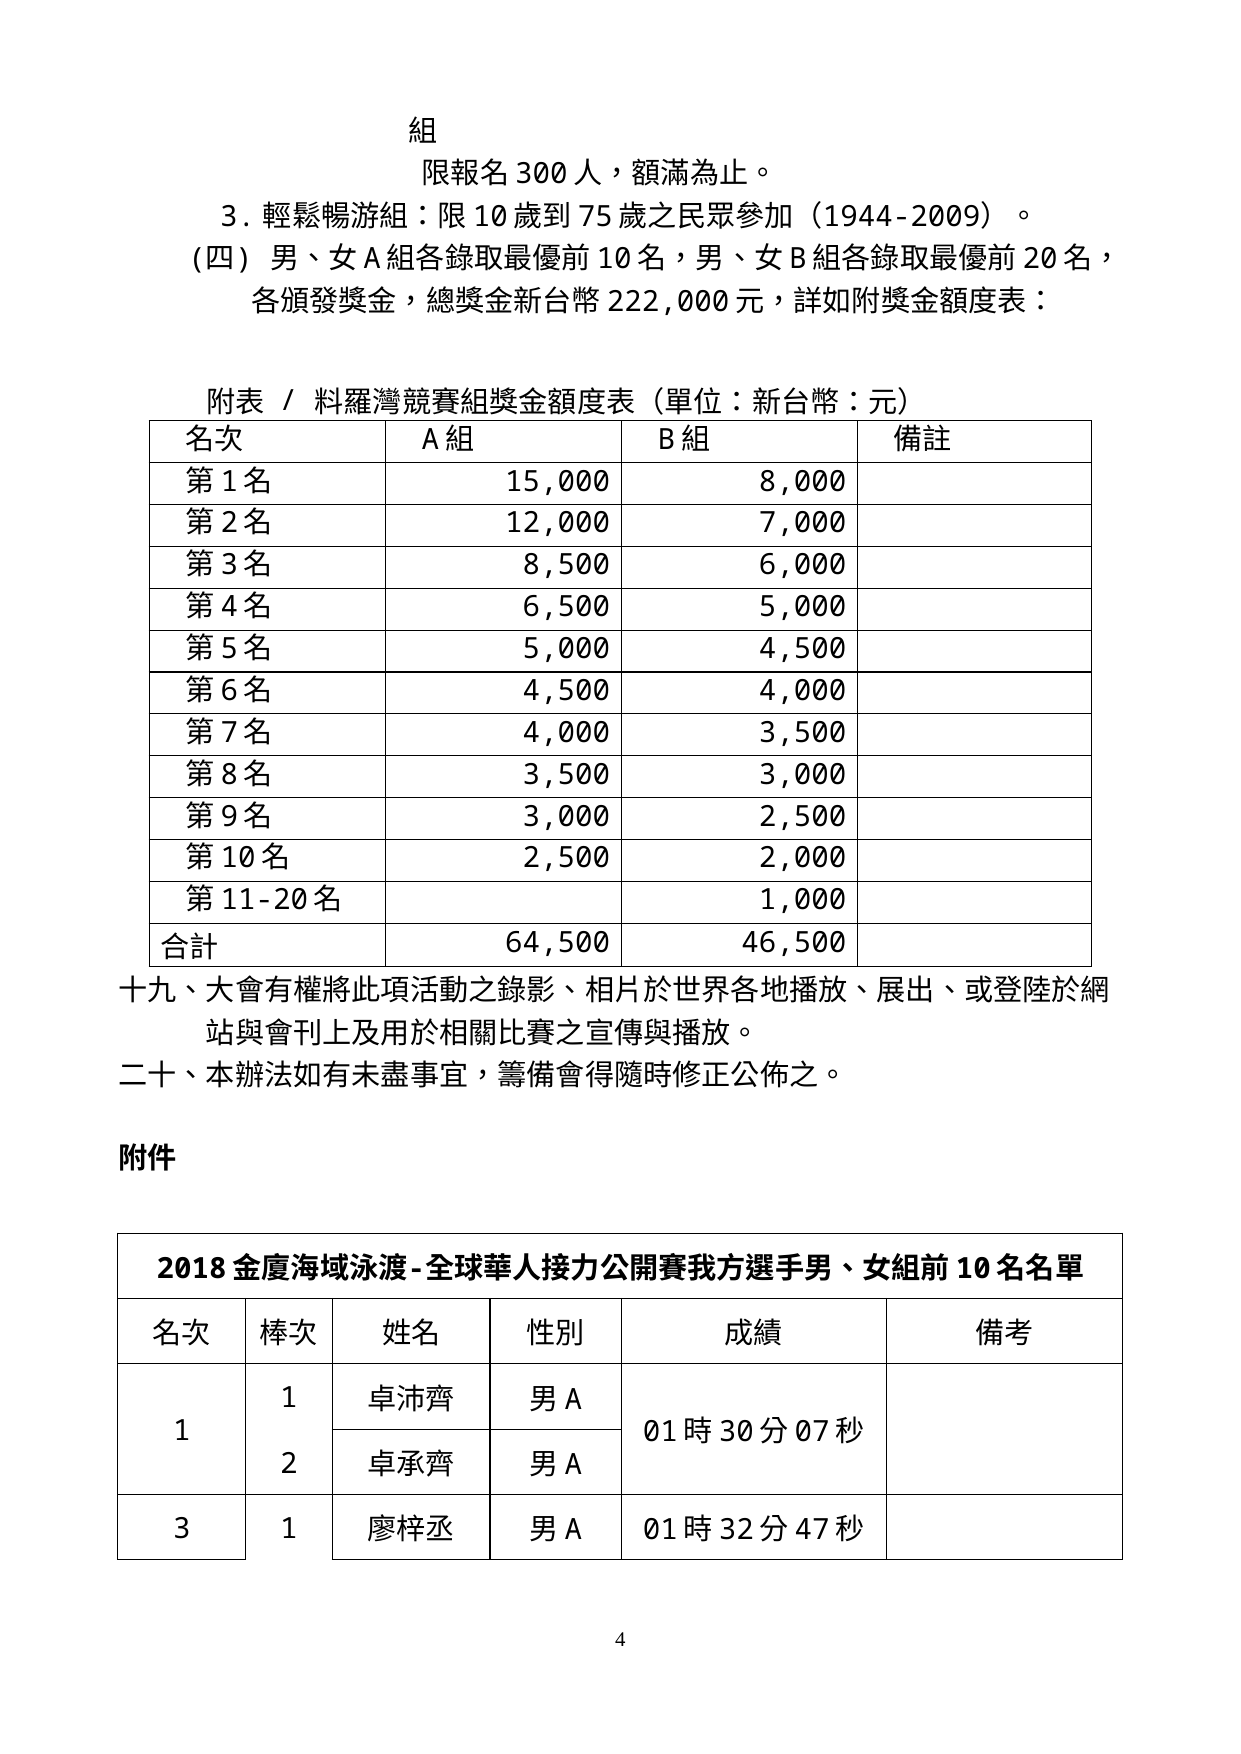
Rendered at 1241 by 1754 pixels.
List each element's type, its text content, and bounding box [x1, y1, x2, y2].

table_cell 性別 [491, 1299, 621, 1363]
table_cell 第8名 [150, 756, 385, 797]
table_cell [858, 756, 1091, 797]
table_cell [887, 1495, 1122, 1559]
table_cell 46,500 [622, 924, 857, 966]
table_cell 第4名 [150, 589, 385, 629]
table_cell 7,000 [622, 505, 857, 546]
table_cell 2,500 [386, 840, 621, 881]
table_cell [858, 924, 1091, 966]
table_cell 名次 [118, 1299, 245, 1363]
table_cell [858, 840, 1091, 881]
table_cell [858, 673, 1091, 713]
table_header 名次 [150, 421, 385, 462]
table_cell 4,000 [386, 714, 621, 755]
table_header 2018金廈海域泳渡-全球華人接力公開賽我方選手男、女組前10名名單 [118, 1234, 1122, 1298]
table_cell [858, 631, 1091, 671]
table_cell 姓名 [333, 1299, 489, 1363]
table_cell [858, 463, 1091, 504]
table_cell 3,000 [622, 756, 857, 797]
table_cell 2,000 [622, 840, 857, 881]
table_cell 01時30分07秒 [622, 1364, 886, 1494]
table_cell 卓承齊 [333, 1430, 489, 1494]
table_cell 備考 [887, 1299, 1122, 1363]
table_cell 男A [491, 1430, 621, 1494]
table_cell 2 [246, 1429, 332, 1494]
table_cell 第10名 [150, 840, 385, 881]
table_cell 3,500 [622, 714, 857, 755]
table_cell 第2名 [150, 505, 385, 546]
table_cell 成績 [622, 1299, 886, 1363]
text 十九、大會有權將此項活動之錄影、相片於世界各地播放、展出、或登陸於網站與會刊上及用於相關比賽之宣傳與播放。 [118, 967, 1122, 1052]
table_cell 3 [118, 1495, 245, 1559]
text 附表 / 料羅灣競賽組獎金額度表（單位：新台幣：元） [192, 358, 1122, 420]
table_cell 3,000 [386, 798, 621, 839]
table_header 備註 [858, 421, 1091, 462]
table_cell 第1名 [150, 463, 385, 504]
table_header A組 [386, 421, 621, 462]
table_cell 8,000 [622, 463, 857, 504]
table_cell 4,500 [386, 673, 621, 713]
table_cell 1 [246, 1495, 332, 1559]
table_cell 卓沛齊 [333, 1364, 489, 1428]
table_cell 12,000 [386, 505, 621, 546]
table_cell 1 [118, 1364, 245, 1494]
table_header B組 [622, 421, 857, 462]
table_cell 男A [491, 1495, 621, 1559]
table_cell [858, 798, 1091, 839]
text 3. 輕鬆暢游組：限10歲到75歲之民眾參加（1944-2009）。 [128, 192, 1122, 235]
table_cell 5,000 [622, 589, 857, 629]
table_cell 3,500 [386, 756, 621, 797]
table_cell 男A [491, 1364, 621, 1428]
table_cell 15,000 [386, 463, 621, 504]
table_cell 4,500 [622, 631, 857, 671]
table_cell 第11-20名 [150, 882, 385, 923]
table_cell 第5名 [150, 631, 385, 671]
table_cell 第6名 [150, 673, 385, 713]
table_cell 第3名 [150, 547, 385, 588]
text 組 [131, 108, 1122, 150]
table_cell 合計 [150, 924, 385, 966]
table_cell 8,500 [386, 547, 621, 588]
table_cell 1,000 [622, 882, 857, 923]
text 二十、本辦法如有未盡事宜，籌備會得隨時修正公佈之。 [118, 1052, 1122, 1094]
table_cell [887, 1364, 1122, 1494]
table_cell 6,000 [622, 547, 857, 588]
table_cell [858, 882, 1091, 923]
table_cell 第9名 [150, 798, 385, 839]
table_cell 2,500 [622, 798, 857, 839]
table_cell 64,500 [386, 924, 621, 966]
table_cell 6,500 [386, 589, 621, 629]
table_cell 5,000 [386, 631, 621, 671]
table_cell 棒次 [246, 1299, 332, 1363]
table_cell [858, 714, 1091, 755]
table_cell 廖梓丞 [333, 1495, 489, 1559]
table_cell 第7名 [150, 714, 385, 755]
table_cell [386, 882, 621, 923]
table_cell [858, 589, 1091, 629]
table_cell [858, 505, 1091, 546]
text (四) 男、女A組各錄取最優前10名，男、女B組各錄取最優前20名，各頒發獎金，總獎金新台幣222,000元，詳如附獎金額度表： [118, 235, 1122, 319]
text 附件 [118, 1136, 1122, 1177]
table_cell [858, 547, 1091, 588]
table_cell 01時32分47秒 [622, 1495, 886, 1559]
text 限報名300人，額滿為止。 [346, 150, 1122, 192]
table_cell 1 [246, 1364, 332, 1428]
table_cell 4,000 [622, 673, 857, 713]
